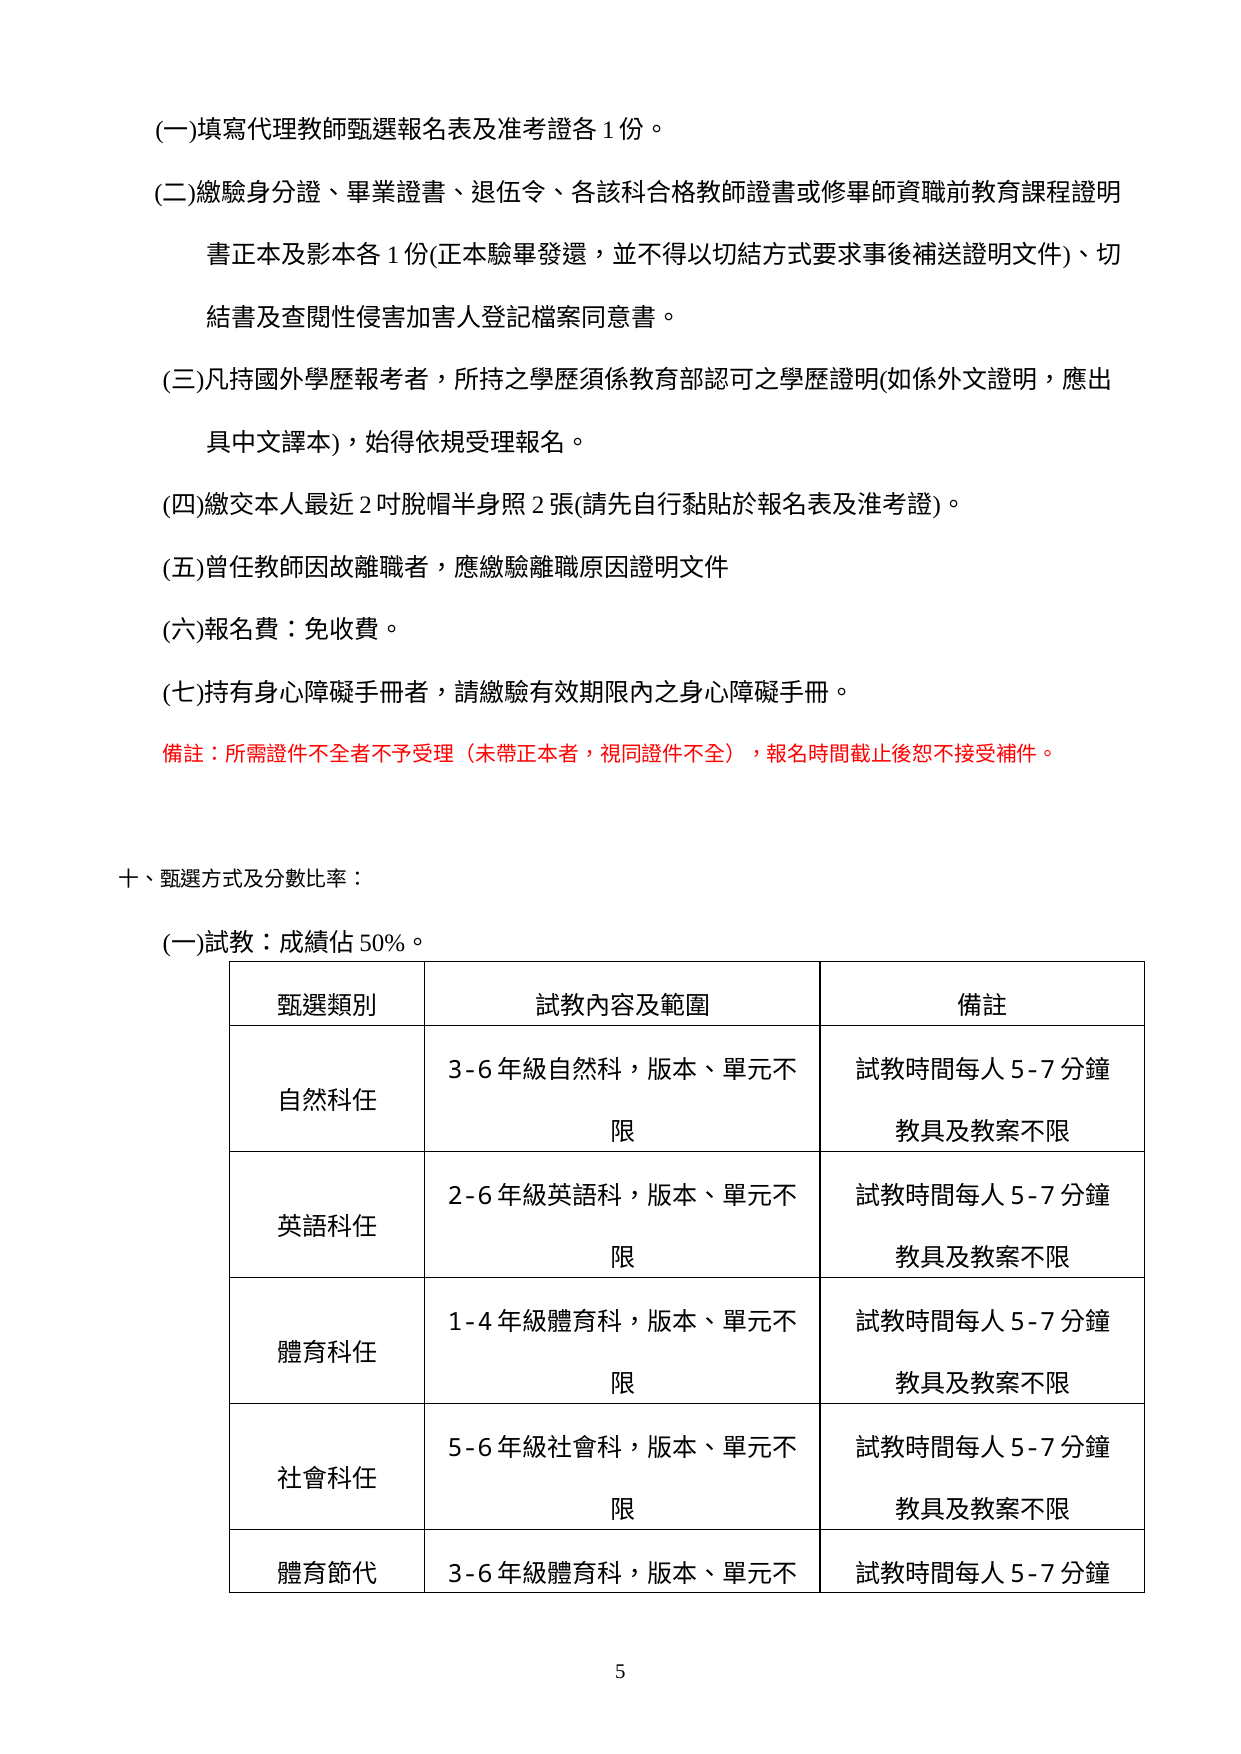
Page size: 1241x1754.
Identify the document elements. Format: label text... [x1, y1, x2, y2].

table_cell 5-6年級社會科，版本、單元不限 [425, 1404, 819, 1529]
table_cell 自然科任 [230, 1026, 424, 1151]
table_cell 試教時間每人5-7分鐘 教具及教案不限 [821, 1026, 1144, 1151]
table_cell 試教時間每人5-7分鐘 教具及教案不限 [821, 1152, 1144, 1277]
table_cell 2-6年級英語科，版本、單元不限 [425, 1152, 819, 1277]
table_header 試教內容及範圍 [425, 962, 819, 1024]
text (五)曾任教師因故離職者，應繳驗離職原因證明文件 [162, 523, 1122, 586]
text 十、甄選方式及分數比率： [118, 836, 1122, 898]
table_cell 試教時間每人5-7分鐘 [821, 1530, 1144, 1592]
text (一)填寫代理教師甄選報名表及准考證各1份。 [149, 86, 1122, 148]
table_cell 試教時間每人5-7分鐘 教具及教案不限 [821, 1278, 1144, 1403]
table_cell 3-6年級體育科，版本、單元不 [425, 1530, 819, 1592]
table_cell 體育科任 [230, 1278, 424, 1403]
table_cell 社會科任 [230, 1404, 424, 1529]
table_header 甄選類別 [230, 962, 424, 1024]
text 備註：所需證件不全者不予受理（未帶正本者，視同證件不全），報名時間截止後恕不接受補件。 [162, 711, 1122, 773]
table_cell 體育節代 [230, 1530, 424, 1592]
table_cell 1-4年級體育科，版本、單元不限 [425, 1278, 819, 1403]
text (六)報名費：免收費。 [162, 586, 1122, 648]
table_cell 試教時間每人5-7分鐘 教具及教案不限 [821, 1404, 1144, 1529]
text (二)繳驗身分證、畢業證書、退伍令、各該科合格教師證書或修畢師資職前教育課程證明書正本及影本各1份(正本驗畢發還，並不得以切結方式要求事後補送證明文件)、切結書及查閱性侵害加害人登記檔案同意書。 [148, 148, 1122, 336]
table_header 備註 [821, 962, 1144, 1024]
text (一)試教：成績佔50%。 [162, 898, 1122, 961]
table_cell 英語科任 [230, 1152, 424, 1277]
text (四)繳交本人最近2吋脫帽半身照2張(請先自行黏貼於報名表及淮考證)。 [162, 461, 1122, 523]
table_cell 3-6年級自然科，版本、單元不限 [425, 1026, 819, 1151]
text (三)凡持國外學歷報考者，所持之學歷須係教育部認可之學歷證明(如係外文證明，應出具中文譯本)，始得依規受理報名。 [162, 336, 1122, 461]
text (七)持有身心障礙手冊者，請繳驗有效期限內之身心障礙手冊。 [162, 648, 1122, 711]
